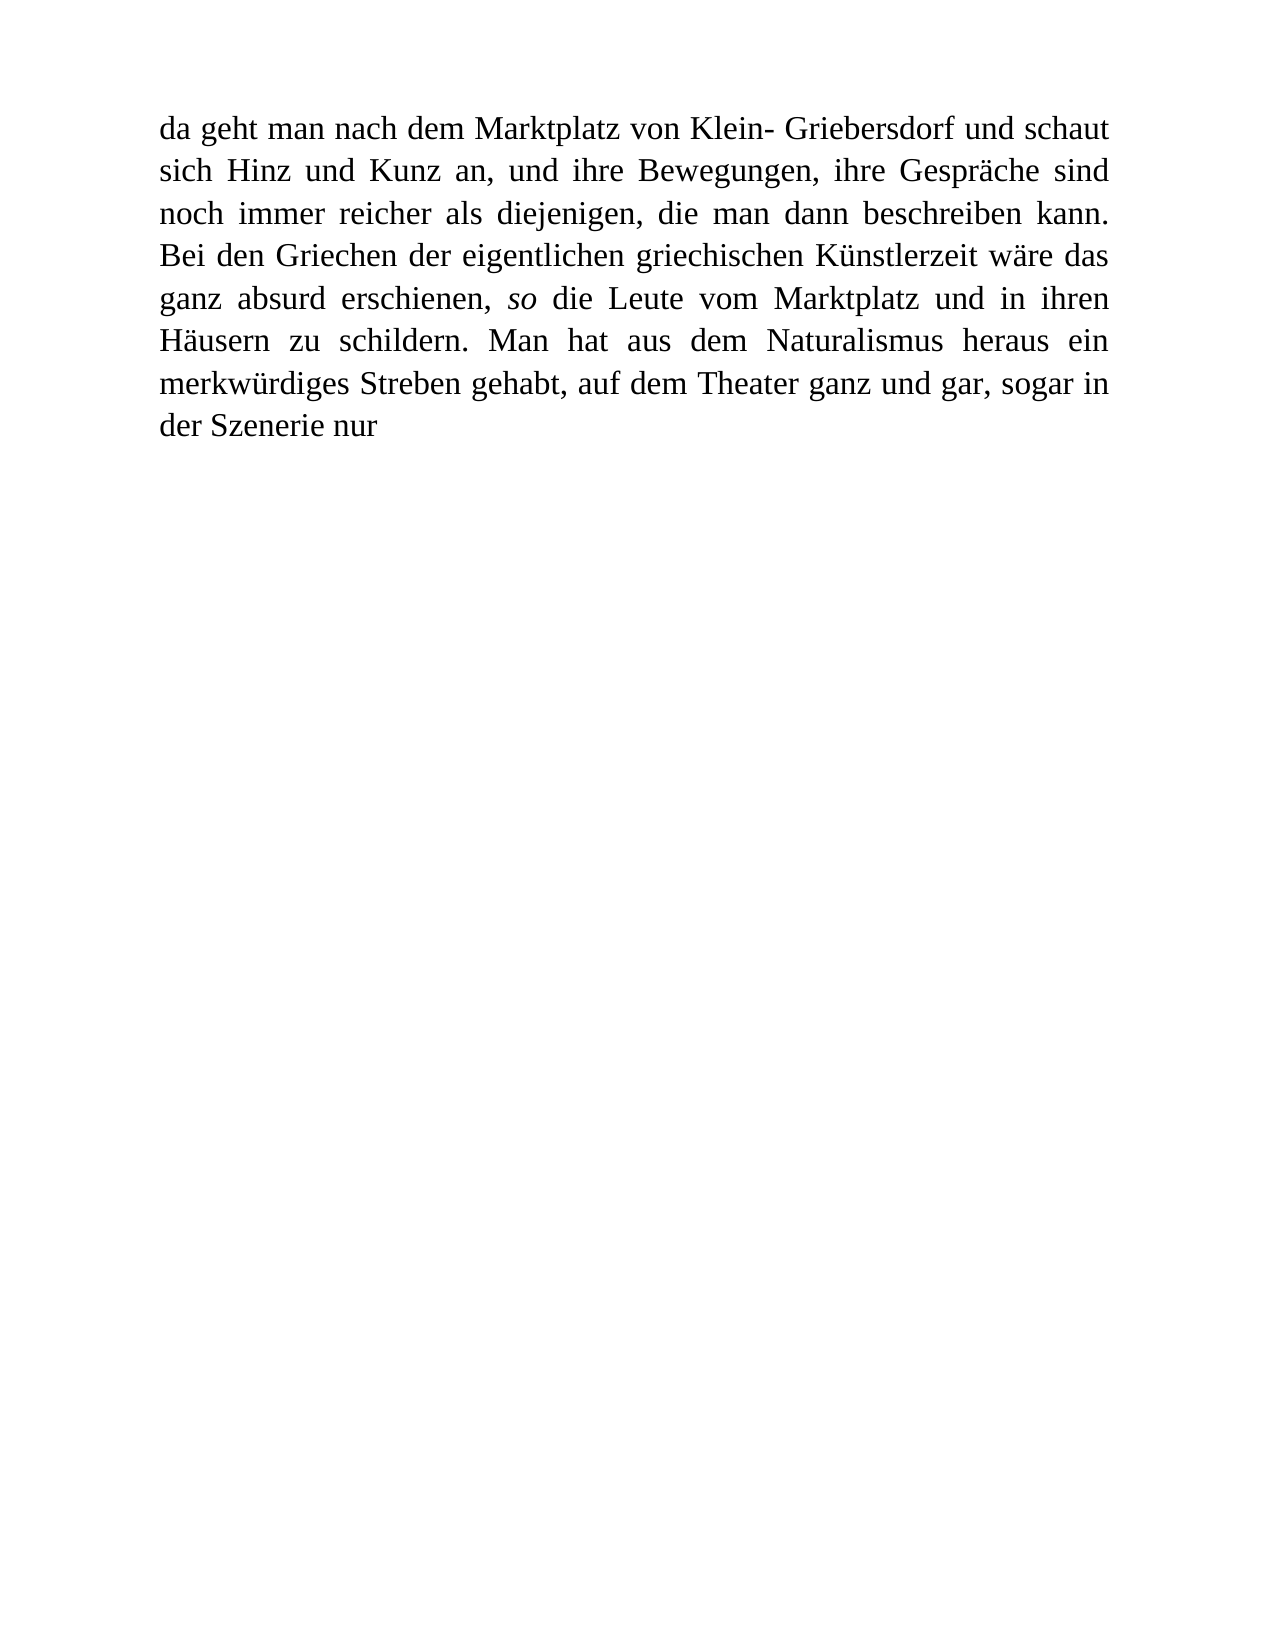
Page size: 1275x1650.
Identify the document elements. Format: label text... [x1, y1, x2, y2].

text da geht man nach dem Marktplatz von Klein- Griebersdorf und schaut sich Hinz und Kunz an, und ihre Bewegungen, ihre Gespräche sind noch immer reicher als diejenigen, die man dann beschreiben kann. Bei den Griechen der eigentlichen griechischen Künstlerzeit wäre das ganz absurd erschienen, so die Leute vom Marktplatz und in ihren Häusern zu schildern. Man hat aus dem Naturalismus heraus ein merkwürdiges Streben gehabt, auf dem Theater ganz und gar, sogar in der Szenerie nur [159, 108, 1110, 444]
